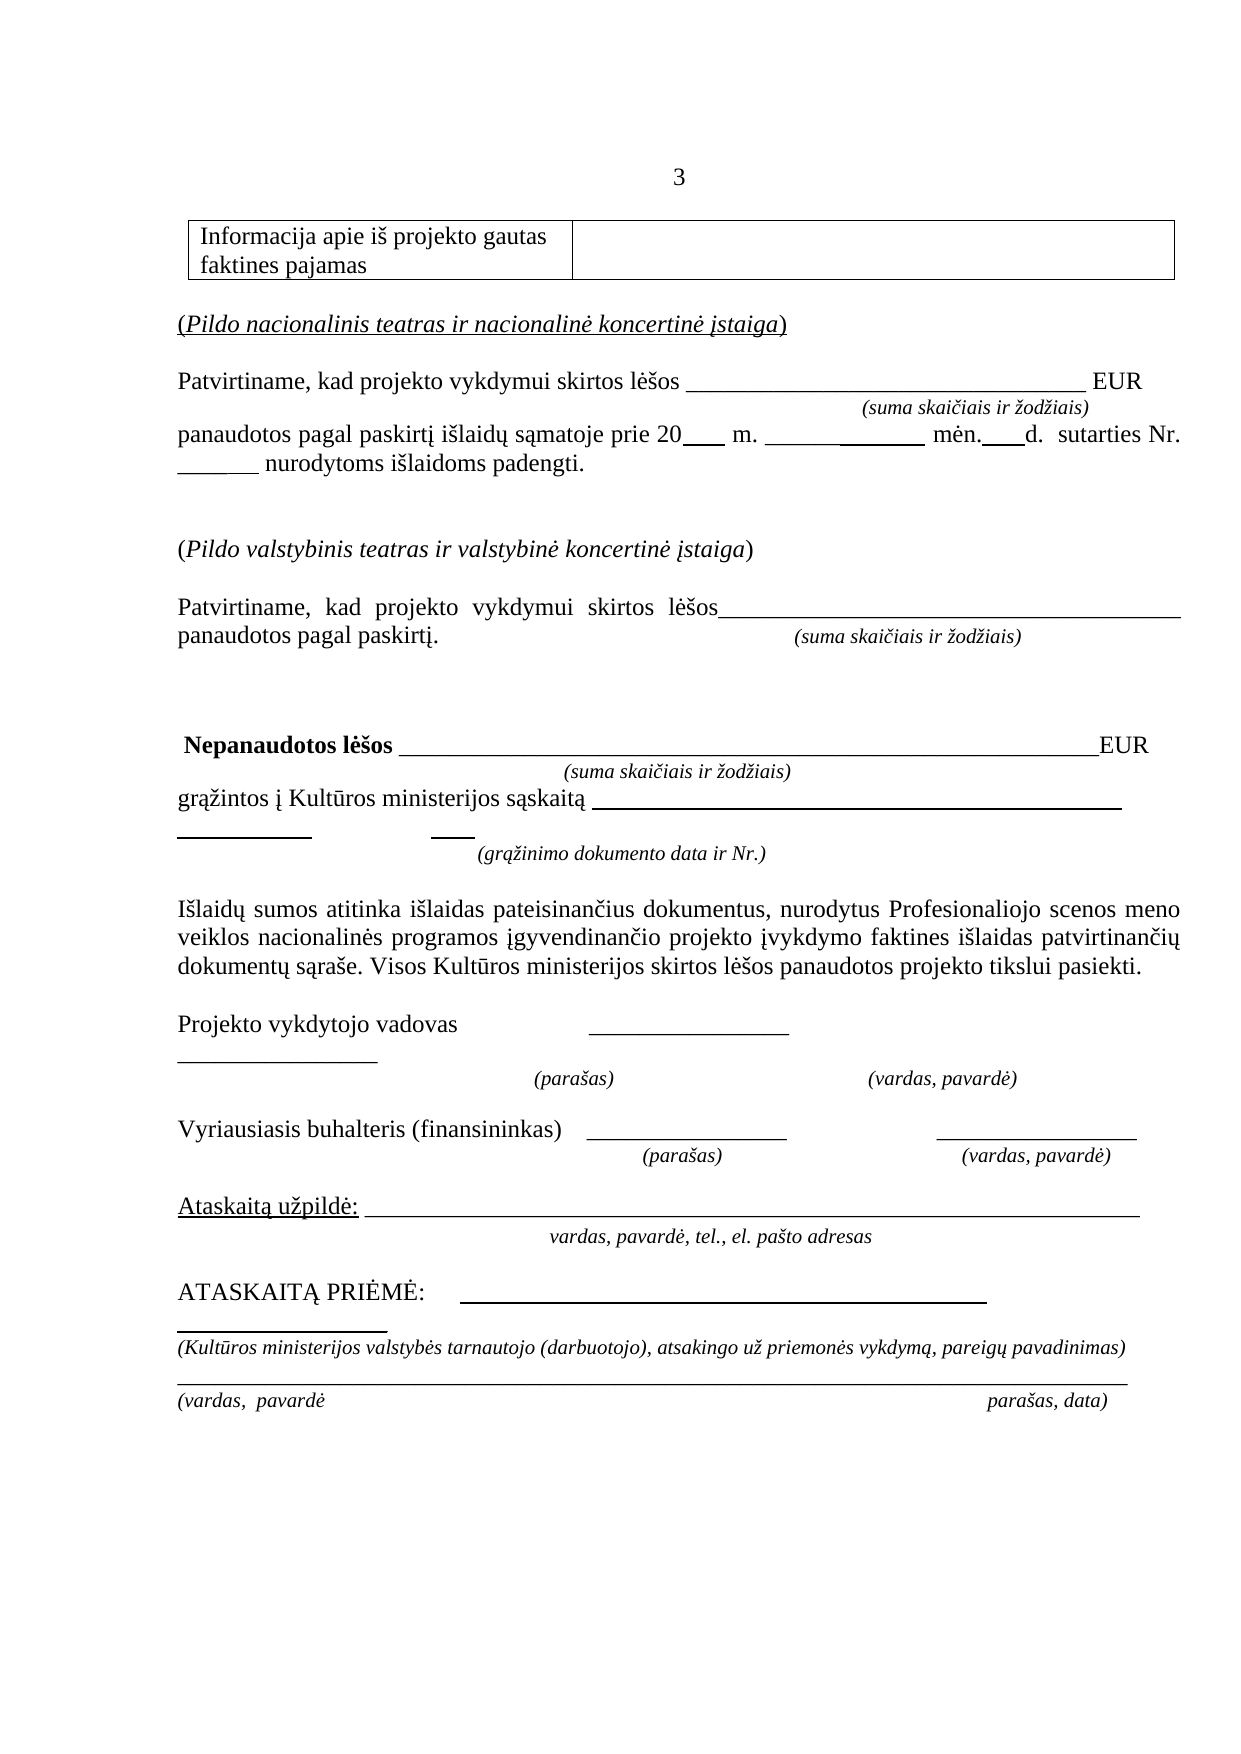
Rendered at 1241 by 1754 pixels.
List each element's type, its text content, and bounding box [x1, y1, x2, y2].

text vardas, pavardė, tel., el. pašto adresas [425, 1220, 1181, 1249]
text (Kultūros ministerijos valstybės tarnautojo (darbuotojo), atsakingo už priemonės vykdymą, pareigų pavadinimas) [177, 1335, 1181, 1359]
text Patvirtiname, kad projekto vykdymui skirtos lėšos ________________________________ EUR [177, 366, 1181, 395]
text Projekto vykdytojo vadovas ________________ ________________ [177, 1009, 1181, 1066]
text ____________________________________________________________________________ (vardas, pavardė parašas, data) [177, 1359, 1181, 1412]
table_cell Informacija apie iš projekto gautas faktines pajamas [189, 221, 572, 279]
table_cell [573, 221, 1174, 279]
text Nepanaudotos lėšos ________________________________________________________EUR [177, 731, 1181, 759]
text Patvirtiname, kad projekto vykdymui skirtos lėšos_____________________________________ panaudotos pagal paskirtį. (suma skaičiais ir žodžiais) [177, 592, 1181, 649]
text panaudotos pagal paskirtį išlaidų sąmatoje prie 20 m. ______ mėn. d. sutarties Nr. ____ nurodytoms išlaidoms padengti. [177, 419, 1181, 477]
text Išlaidų sumos atitinka išlaidas pateisinančius dokumentus, nurodytus Profesionaliojo scenos meno veiklos nacionalinės programos įgyvendinančio projekto įvykdymo faktines išlaidas patvirtinančių dokumentų sąraše. Visos Kultūros ministerijos skirtos lėšos panaudotos projekto tikslui pasiekti. [177, 894, 1181, 980]
text (grąžinimo dokumento data ir Nr.) [177, 841, 1181, 865]
text (parašas) (vardas, pavardė) [177, 1143, 1181, 1167]
text grąžintos į Kultūros ministerijos sąskaitą [177, 783, 1201, 841]
text Vyriausiasis buhalteris (finansininkas) ________________ ________________ [177, 1114, 1181, 1143]
text (Pildo valstybinis teatras ir valstybinė koncertinė įstaiga) [177, 534, 1181, 563]
text Ataskaitą užpildė: ______________________________________________________________ [177, 1191, 1181, 1220]
text (parašas) (vardas, pavardė) [177, 1066, 1181, 1090]
text (Pildo nacionalinis teatras ir nacionalinė koncertinė įstaiga) [177, 309, 1181, 337]
text (suma skaičiais ir žodžiais) [177, 395, 1181, 419]
text ATASKAITĄ PRIĖMĖ: ______ [177, 1277, 1181, 1335]
text (suma skaičiais ir žodžiais) [177, 759, 1181, 783]
